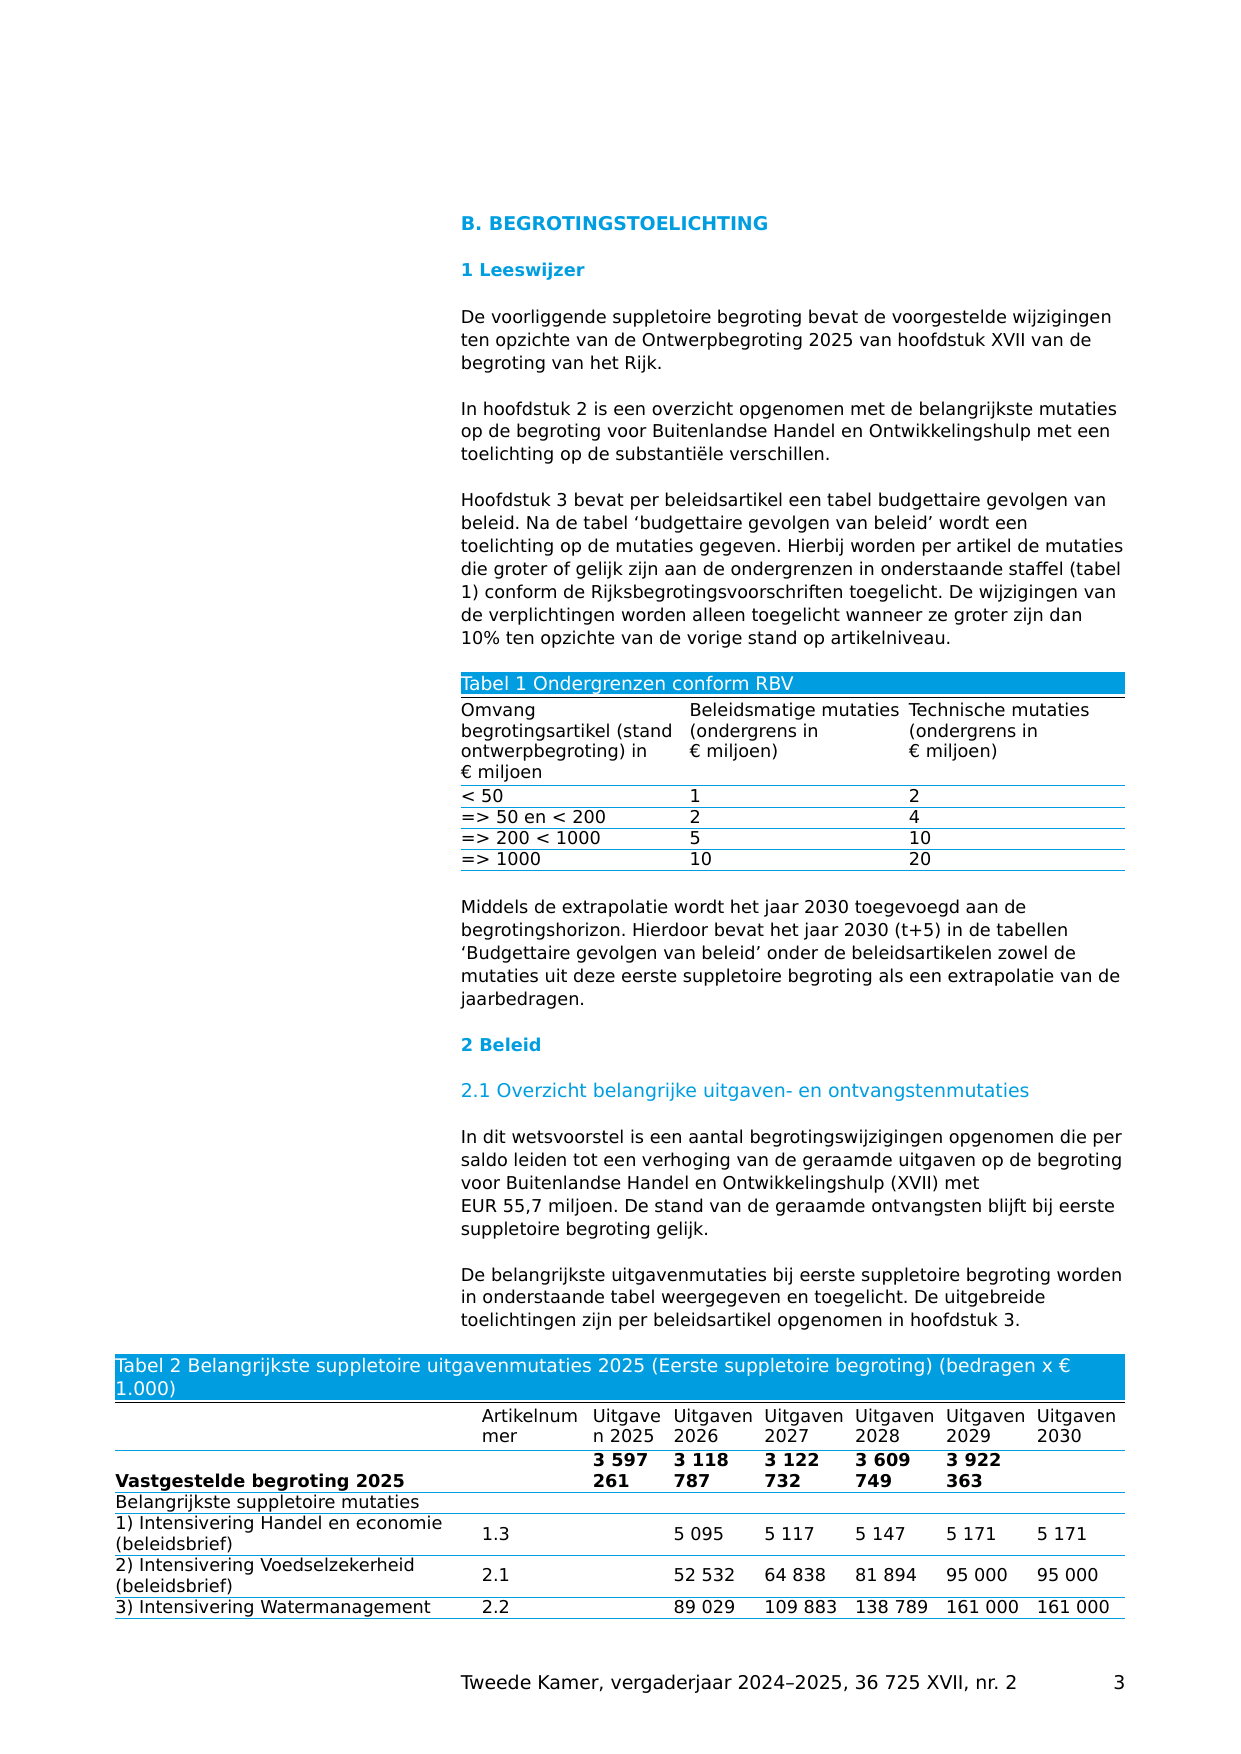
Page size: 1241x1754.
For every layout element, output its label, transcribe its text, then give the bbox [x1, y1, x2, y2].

table_cell Belangrijkste suppletoire mutaties [115, 1493, 479, 1513]
table_cell 5 171 [943, 1514, 1034, 1554]
table_cell [590, 1514, 670, 1554]
table_cell [479, 1451, 590, 1492]
table_cell 5 095 [670, 1514, 761, 1554]
table_cell [590, 1598, 670, 1617]
table_cell 95 000 [1034, 1556, 1125, 1596]
table_cell Uitgaven 2027 [761, 1403, 852, 1450]
table_cell [479, 1493, 590, 1513]
text Hoofdstuk 3 bevat per beleidsartikel een tabel budgettaire gevolgen van beleid. Na de tabel ‘budgettaire gevolgen van beleid’ wordt een toelichting op de mutaties gegeven. Hierbĳ worden per artikel de mutaties die groter of gelĳk zĳn aan de ondergrenzen in onderstaande staffel (tabel 1) conform de Rĳksbegrotingsvoorschriften toegelicht. De wĳzigingen van de verplichtingen worden alleen toegelicht wanneer ze groter zĳn dan 10% ten opzichte van de vorige stand op artikelniveau. [461, 488, 1125, 649]
table_cell 3 122 732 [761, 1451, 852, 1492]
title 2 Beleid [461, 1033, 1125, 1056]
table_cell Uitgaven 2026 [670, 1403, 761, 1450]
title B. BEGROTINGSTOELICHTING [461, 213, 1125, 235]
table_cell [590, 1556, 670, 1596]
table_cell Uitgaven 2028 [852, 1403, 943, 1450]
table_cell 95 000 [943, 1556, 1034, 1596]
table_cell 2 [906, 786, 1125, 807]
table_cell 3 922 363 [943, 1451, 1034, 1492]
table_cell 5 117 [761, 1514, 852, 1554]
table_cell 5 171 [1034, 1514, 1125, 1554]
table_cell [761, 1493, 852, 1513]
text De belangrĳkste uitgavenmutaties bĳ eerste suppletoire begroting worden in onderstaande tabel weergegeven en toegelicht. De uitgebreide toelichtingen zĳn per beleidsartikel opgenomen in hoofdstuk 3. [461, 1263, 1125, 1331]
table_cell 4 [906, 808, 1125, 828]
table_cell [943, 1493, 1034, 1513]
table_cell 3) Intensivering Watermanagement [115, 1598, 479, 1617]
text Middels de extrapolatie wordt het jaar 2030 toegevoegd aan de begrotingshorizon. Hierdoor bevat het jaar 2030 (t+5) in de tabellen ‘Budgettaire gevolgen van beleid’ onder de beleidsartikelen zowel de mutaties uit deze eerste suppletoire begroting als een extrapolatie van de jaarbedragen. [461, 896, 1125, 1010]
table_cell [1034, 1493, 1125, 1513]
table_cell 10 [906, 829, 1125, 849]
table_cell [1034, 1451, 1125, 1492]
table_cell 161 000 [1034, 1598, 1125, 1617]
table_cell 64 838 [761, 1556, 852, 1596]
table_cell 138 789 [852, 1598, 943, 1617]
table_cell 2 [686, 808, 906, 828]
table_cell 52 532 [670, 1556, 761, 1596]
title 1 Leeswijzer [461, 258, 1125, 281]
table_cell 2) Intensivering Voedselzekerheid (beleidsbrief) [115, 1556, 479, 1596]
table_cell 2.2 [479, 1598, 590, 1617]
table_cell Artikelnummer [479, 1403, 590, 1450]
table_cell 81 894 [852, 1556, 943, 1596]
text In dit wetsvoorstel is een aantal begrotingswĳzigingen opgenomen die per saldo leiden tot een verhoging van de geraamde uitgaven op de begroting voor Buitenlandse Handel en Ontwikkelingshulp (XVII) met EUR 55,7 miljoen. De stand van de geraamde ontvangsten blijft bij eerste suppletoire begroting gelijk. [461, 1125, 1125, 1240]
table_cell [852, 1493, 943, 1513]
table_cell 1) Intensivering Handel en economie (beleidsbrief) [115, 1514, 479, 1554]
table_cell => 50 en < 200 [461, 808, 686, 828]
table_cell 3 597 261 [590, 1451, 670, 1492]
table_cell 161 000 [943, 1598, 1034, 1617]
table_cell => 200 < 1000 [461, 829, 686, 849]
table_cell Uitgaven 2029 [943, 1403, 1034, 1450]
table_cell => 1000 [461, 850, 686, 870]
title 2.1 Overzicht belangrijke uitgaven- en ontvangstenmutaties [461, 1079, 1125, 1102]
table_cell 89 029 [670, 1598, 761, 1617]
table_cell 20 [906, 850, 1125, 870]
table_cell Vastgestelde begroting 2025 [115, 1451, 479, 1492]
table_cell 1.3 [479, 1514, 590, 1554]
table_cell 10 [686, 850, 906, 870]
table_cell 2.1 [479, 1556, 590, 1596]
text In hoofdstuk 2 is een overzicht opgenomen met de belangrĳkste mutaties op de begroting voor Buitenlandse Handel en Ontwikkelingshulp met een toelichting op de substantiële verschillen. [461, 397, 1125, 465]
table_cell 5 147 [852, 1514, 943, 1554]
table_cell Omvang begrotingsartikel (stand ontwerpbegroting) in € miljoen [461, 698, 686, 785]
table_cell Uitgaven 2030 [1034, 1403, 1125, 1450]
table_cell 3 118 787 [670, 1451, 761, 1492]
table_cell 1 [686, 786, 906, 807]
table_cell Beleidsmatige mutaties (ondergrens in € miljoen) [686, 698, 906, 785]
table_cell 3 609 749 [852, 1451, 943, 1492]
table_cell Uitgaven 2025 [590, 1403, 670, 1450]
table_cell 5 [686, 829, 906, 849]
table_cell [115, 1403, 479, 1450]
table_cell [590, 1493, 670, 1513]
text De voorliggende suppletoire begroting bevat de voorgestelde wĳzigingen ten opzichte van de Ontwerpbegroting 2025 van hoofdstuk XVII van de begroting van het Rĳk. [461, 305, 1125, 374]
table_cell 109 883 [761, 1598, 852, 1617]
table_cell Technische mutaties (ondergrens in € miljoen) [906, 698, 1125, 785]
table_cell [670, 1493, 761, 1513]
table_cell < 50 [461, 786, 686, 807]
